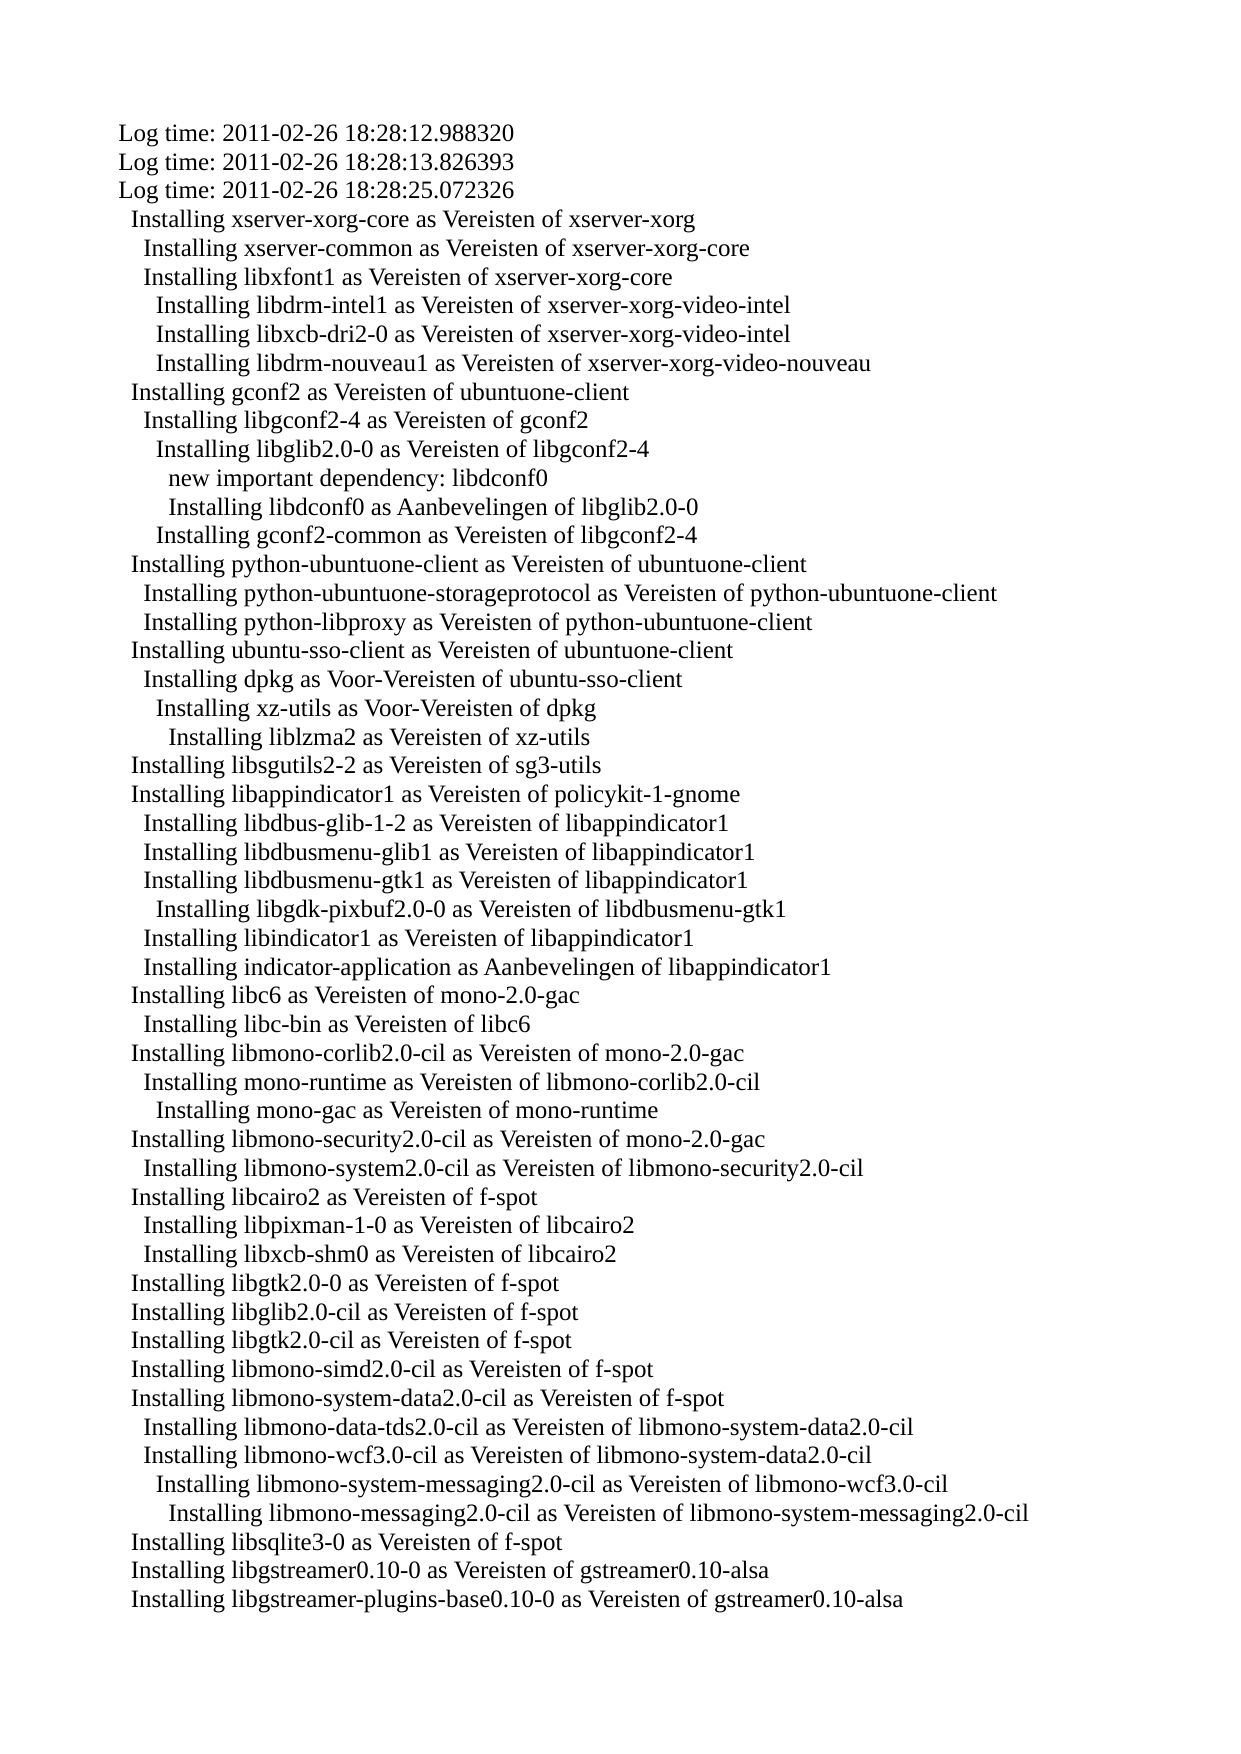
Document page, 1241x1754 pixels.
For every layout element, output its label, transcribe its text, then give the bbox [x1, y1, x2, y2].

text Installing libmono-data-tds2.0-cil as Vereisten of libmono-system-data2.0-cil [118, 1412, 1122, 1441]
text Installing libgdk-pixbuf2.0-0 as Vereisten of libdbusmenu-gtk1 [118, 894, 1122, 923]
text Installing libc-bin as Vereisten of libc6 [118, 1009, 1122, 1038]
text Installing libxcb-shm0 as Vereisten of libcairo2 [118, 1239, 1122, 1268]
text Installing dpkg as Voor-Vereisten of ubuntu-sso-client [118, 664, 1122, 693]
text Installing libpixman-1-0 as Vereisten of libcairo2 [118, 1211, 1122, 1239]
text Installing liblzma2 as Vereisten of xz-utils [118, 722, 1122, 751]
text Installing libgtk2.0-0 as Vereisten of f-spot [118, 1268, 1122, 1297]
text Installing xserver-xorg-core as Vereisten of xserver-xorg [118, 204, 1122, 233]
text Installing libgconf2-4 as Vereisten of gconf2 [118, 406, 1122, 434]
text Installing libmono-messaging2.0-cil as Vereisten of libmono-system-messaging2.0-cil [118, 1498, 1122, 1527]
text Installing libmono-corlib2.0-cil as Vereisten of mono-2.0-gac [118, 1038, 1122, 1067]
text Installing libxcb-dri2-0 as Vereisten of xserver-xorg-video-intel [118, 319, 1122, 348]
text Installing libxfont1 as Vereisten of xserver-xorg-core [118, 262, 1122, 291]
text Installing python-ubuntuone-client as Vereisten of ubuntuone-client [118, 549, 1122, 578]
text Installing ubuntu-sso-client as Vereisten of ubuntuone-client [118, 636, 1122, 664]
text Installing libmono-wcf3.0-cil as Vereisten of libmono-system-data2.0-cil [118, 1441, 1122, 1469]
text Log time: 2011-02-26 18:28:12.988320 [118, 118, 1122, 147]
text Installing gconf2 as Vereisten of ubuntuone-client [118, 377, 1122, 406]
text Installing libdbus-glib-1-2 as Vereisten of libappindicator1 [118, 808, 1122, 837]
text Installing libsgutils2-2 as Vereisten of sg3-utils [118, 751, 1122, 779]
text Installing libindicator1 as Vereisten of libappindicator1 [118, 923, 1122, 952]
text Installing mono-gac as Vereisten of mono-runtime [118, 1096, 1122, 1124]
text new important dependency: libdconf0 [118, 463, 1122, 492]
text Installing libglib2.0-cil as Vereisten of f-spot [118, 1297, 1122, 1326]
text Installing libmono-simd2.0-cil as Vereisten of f-spot [118, 1354, 1122, 1383]
text Installing libc6 as Vereisten of mono-2.0-gac [118, 981, 1122, 1009]
text Log time: 2011-02-26 18:28:13.826393 [118, 147, 1122, 176]
text Installing libgtk2.0-cil as Vereisten of f-spot [118, 1326, 1122, 1354]
text Installing libdbusmenu-gtk1 as Vereisten of libappindicator1 [118, 866, 1122, 894]
text Installing indicator-application as Aanbevelingen of libappindicator1 [118, 952, 1122, 981]
text Installing python-libproxy as Vereisten of python-ubuntuone-client [118, 607, 1122, 636]
text Installing libmono-security2.0-cil as Vereisten of mono-2.0-gac [118, 1124, 1122, 1153]
text Installing xz-utils as Voor-Vereisten of dpkg [118, 693, 1122, 722]
text Installing libsqlite3-0 as Vereisten of f-spot [118, 1527, 1122, 1556]
text Installing libglib2.0-0 as Vereisten of libgconf2-4 [118, 434, 1122, 463]
text Installing gconf2-common as Vereisten of libgconf2-4 [118, 521, 1122, 549]
text Installing libgstreamer0.10-0 as Vereisten of gstreamer0.10-alsa [118, 1556, 1122, 1584]
text Installing mono-runtime as Vereisten of libmono-corlib2.0-cil [118, 1067, 1122, 1096]
text Installing libdbusmenu-glib1 as Vereisten of libappindicator1 [118, 837, 1122, 866]
text Installing libmono-system2.0-cil as Vereisten of libmono-security2.0-cil [118, 1153, 1122, 1182]
text Installing libdconf0 as Aanbevelingen of libglib2.0-0 [118, 492, 1122, 521]
text Installing libcairo2 as Vereisten of f-spot [118, 1182, 1122, 1211]
text Installing libmono-system-data2.0-cil as Vereisten of f-spot [118, 1383, 1122, 1412]
text Installing libappindicator1 as Vereisten of policykit-1-gnome [118, 779, 1122, 808]
text Log time: 2011-02-26 18:28:25.072326 [118, 176, 1122, 204]
text Installing libgstreamer-plugins-base0.10-0 as Vereisten of gstreamer0.10-alsa [118, 1584, 1122, 1613]
text Installing xserver-common as Vereisten of xserver-xorg-core [118, 233, 1122, 262]
text Installing python-ubuntuone-storageprotocol as Vereisten of python-ubuntuone-client [118, 578, 1122, 607]
text Installing libdrm-nouveau1 as Vereisten of xserver-xorg-video-nouveau [118, 348, 1122, 377]
text Installing libdrm-intel1 as Vereisten of xserver-xorg-video-intel [118, 291, 1122, 319]
text Installing libmono-system-messaging2.0-cil as Vereisten of libmono-wcf3.0-cil [118, 1469, 1122, 1498]
